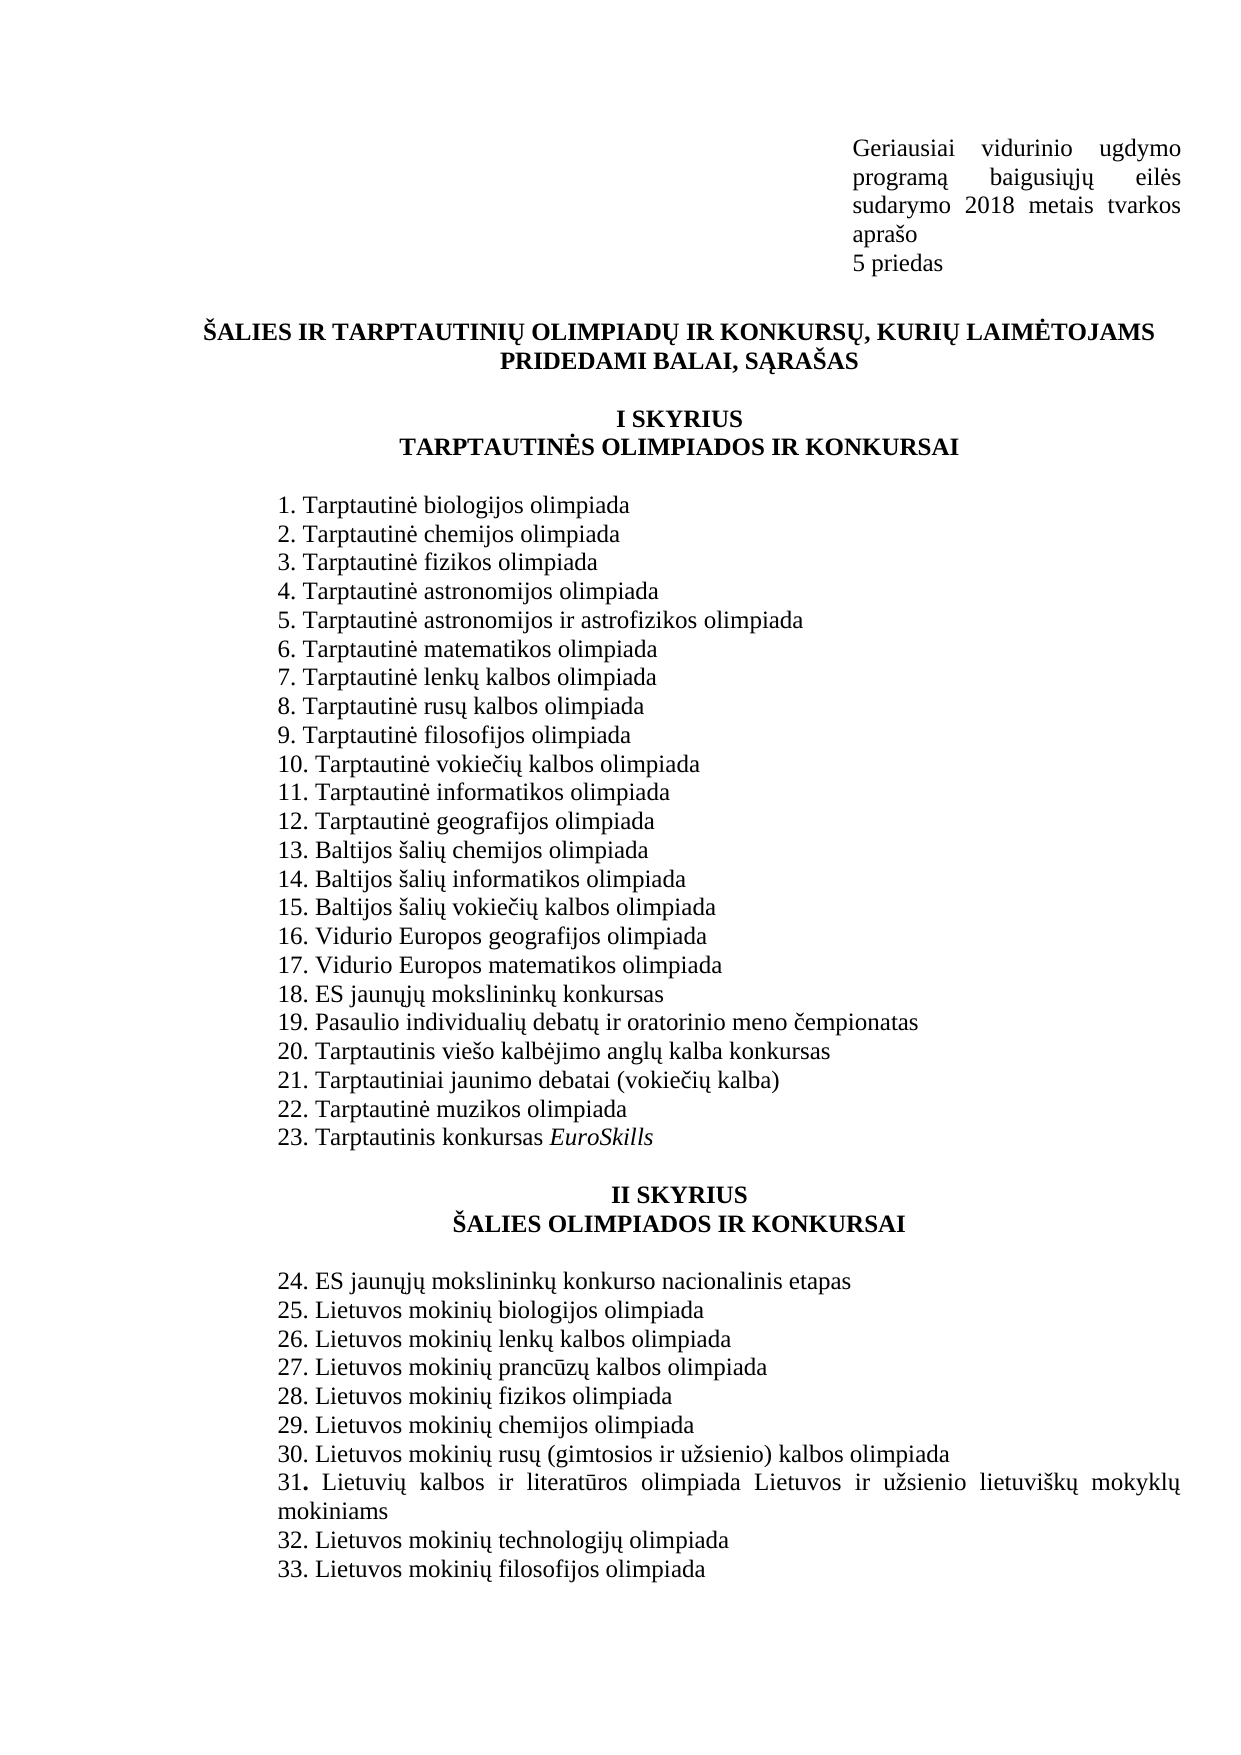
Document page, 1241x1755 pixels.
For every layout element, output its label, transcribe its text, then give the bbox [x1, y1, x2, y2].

text 33. Lietuvos mokinių filosofijos olimpiada [177, 1554, 1181, 1582]
text 25. Lietuvos mokinių biologijos olimpiada [177, 1295, 1181, 1324]
text 29. Lietuvos mokinių chemijos olimpiada [177, 1410, 1181, 1439]
text 10. Tarptautinė vokiečių kalbos olimpiada [177, 749, 1181, 777]
text 7. Tarptautinė lenkų kalbos olimpiada [177, 662, 1181, 691]
text 23. Tarptautinis konkursas EuroSkills [177, 1122, 1181, 1151]
text 17. Vidurio Europos matematikos olimpiada [177, 950, 1181, 979]
text 28. Lietuvos mokinių fizikos olimpiada [177, 1381, 1181, 1410]
text 18. ES jaunųjų mokslininkų konkursas [177, 979, 1181, 1007]
text Geriausiai vidurinio ugdymo programą baigusiųjų eilės sudarymo 2018 metais tvarkos aprašo [852, 133, 1181, 248]
text 8. Tarptautinė rusų kalbos olimpiada [177, 691, 1181, 720]
text 6. Tarptautinė matematikos olimpiada [177, 634, 1181, 662]
text 1. Tarptautinė biologijos olimpiada [177, 490, 1181, 519]
text 12. Tarptautinė geografijos olimpiada [177, 806, 1181, 835]
text 5 priedas [827, 248, 1158, 277]
text I SKYRIUS [177, 404, 1181, 432]
text 32. Lietuvos mokinių technologijų olimpiada [177, 1525, 1181, 1554]
text 24. ES jaunųjų mokslininkų konkurso nacionalinis etapas [177, 1266, 1181, 1295]
text 3. Tarptautinė fizikos olimpiada [177, 547, 1181, 576]
text 15. Baltijos šalių vokiečių kalbos olimpiada [177, 892, 1181, 921]
text 21. Tarptautiniai jaunimo debatai (vokiečių kalba) [177, 1065, 1181, 1094]
text 14. Baltijos šalių informatikos olimpiada [177, 864, 1181, 892]
text 4. Tarptautinė astronomijos olimpiada [177, 576, 1181, 605]
text 31. Lietuvių kalbos ir literatūros olimpiada Lietuvos ir užsienio lietuviškų mokyklų mokiniams [277, 1467, 1181, 1525]
text II SKYRIUS [177, 1180, 1181, 1209]
text 16. Vidurio Europos geografijos olimpiada [177, 921, 1181, 950]
text 22. Tarptautinė muzikos olimpiada [177, 1094, 1181, 1122]
text 11. Tarptautinė informatikos olimpiada [177, 777, 1181, 806]
text Tarptautinės olimpiados ir konkursai [177, 432, 1181, 461]
text 26. Lietuvos mokinių lenkų kalbos olimpiada [177, 1324, 1181, 1352]
text 19. Pasaulio individualių debatų ir oratorinio meno čempionatas [177, 1007, 1181, 1036]
text 13. Baltijos šalių chemijos olimpiada [177, 835, 1181, 864]
text ŠALIES OLIMPIADOS IR KONKURSAI [177, 1209, 1181, 1237]
text 27. Lietuvos mokinių prancūzų kalbos olimpiada [177, 1352, 1181, 1381]
text 20. Tarptautinis viešo kalbėjimo anglų kalba konkursas [177, 1036, 1181, 1065]
text 30. Lietuvos mokinių rusų (gimtosios ir užsienio) kalbos olimpiada [177, 1439, 1181, 1467]
text 2. Tarptautinė chemijos olimpiada [177, 519, 1181, 547]
text 9. Tarptautinė filosofijos olimpiada [177, 720, 1181, 749]
text 5. Tarptautinė astronomijos ir astrofizikos olimpiada [177, 605, 1181, 634]
text šalies IR TARPTAUTINIŲ olimpiadų ir konkursų, kurių LAIMĖTOjams pridedamI balAI, sąrašas [177, 317, 1181, 375]
